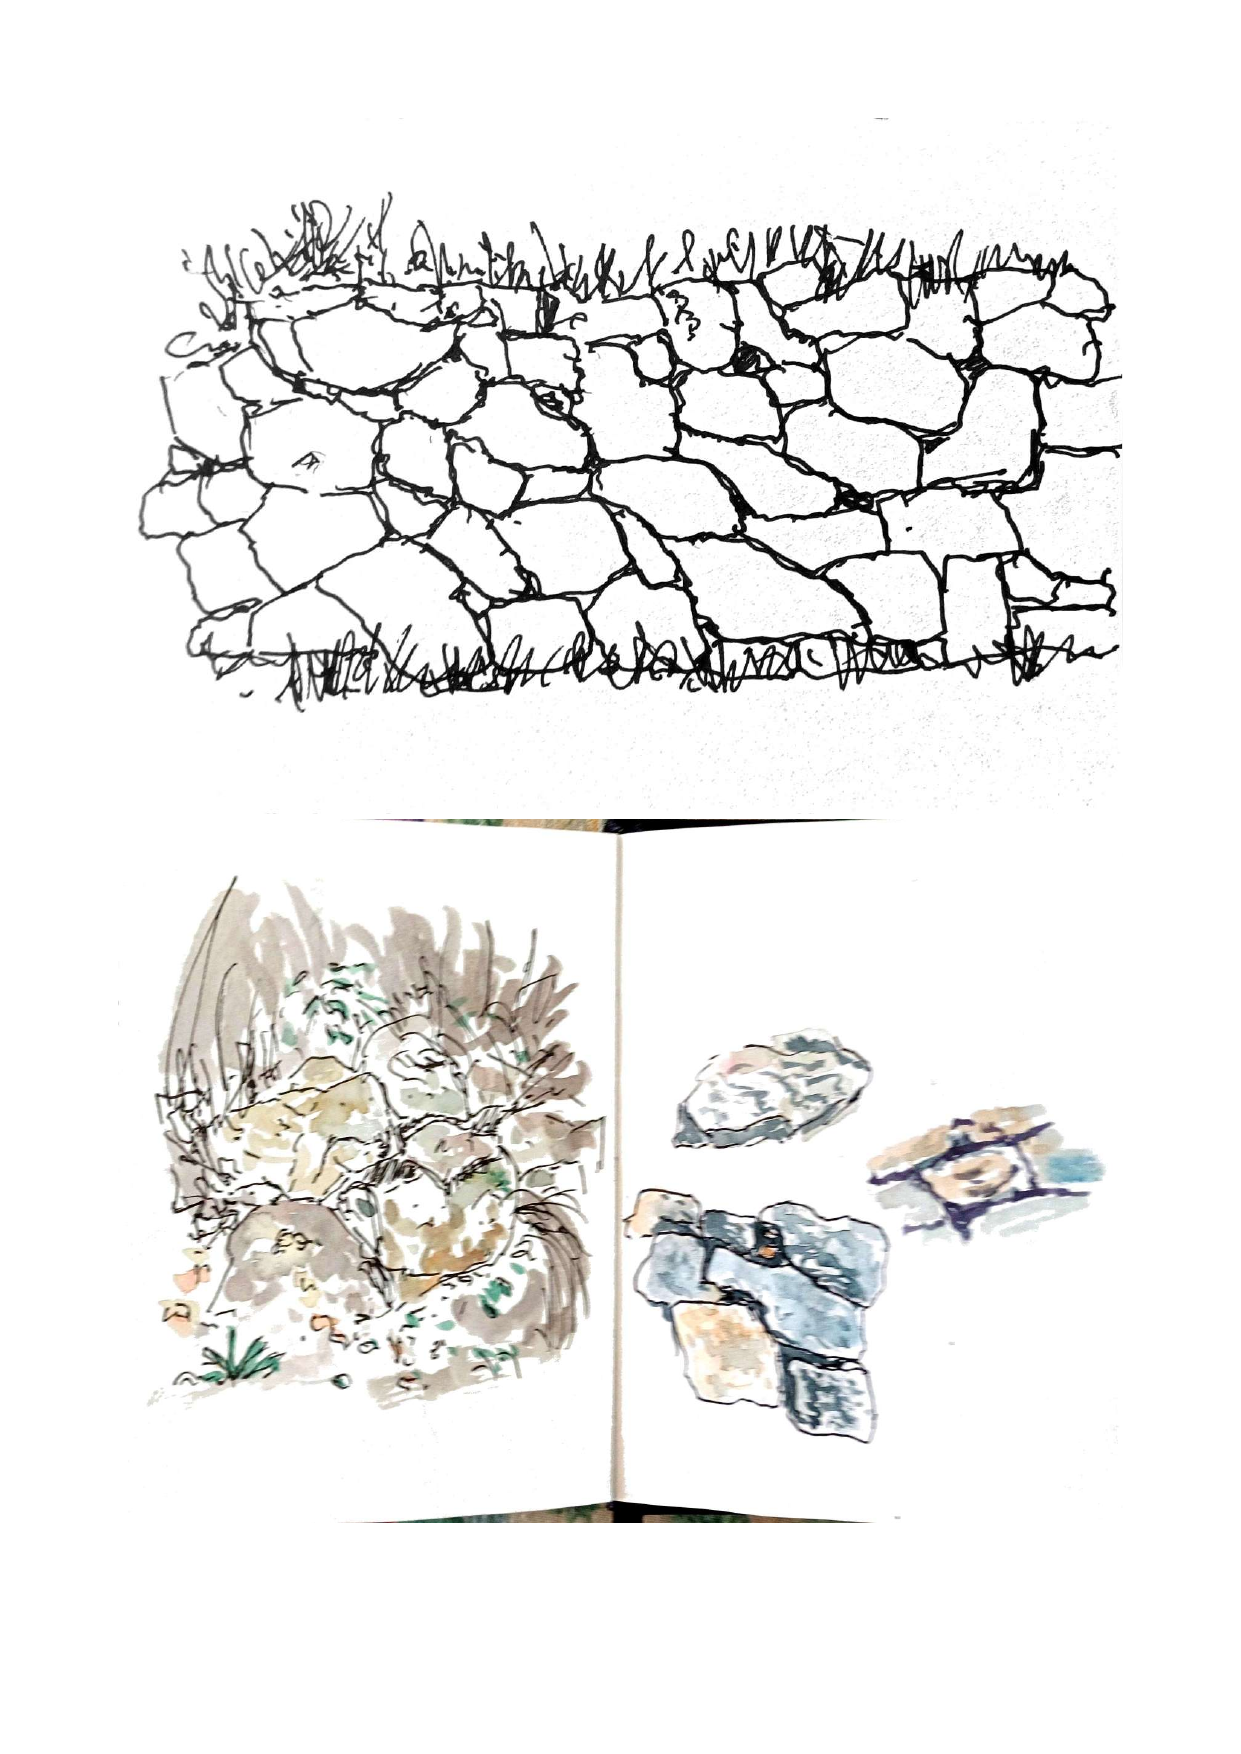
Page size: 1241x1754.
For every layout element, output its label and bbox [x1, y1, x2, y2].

picture [118, 819, 1123, 1523]
picture [118, 118, 1123, 814]
